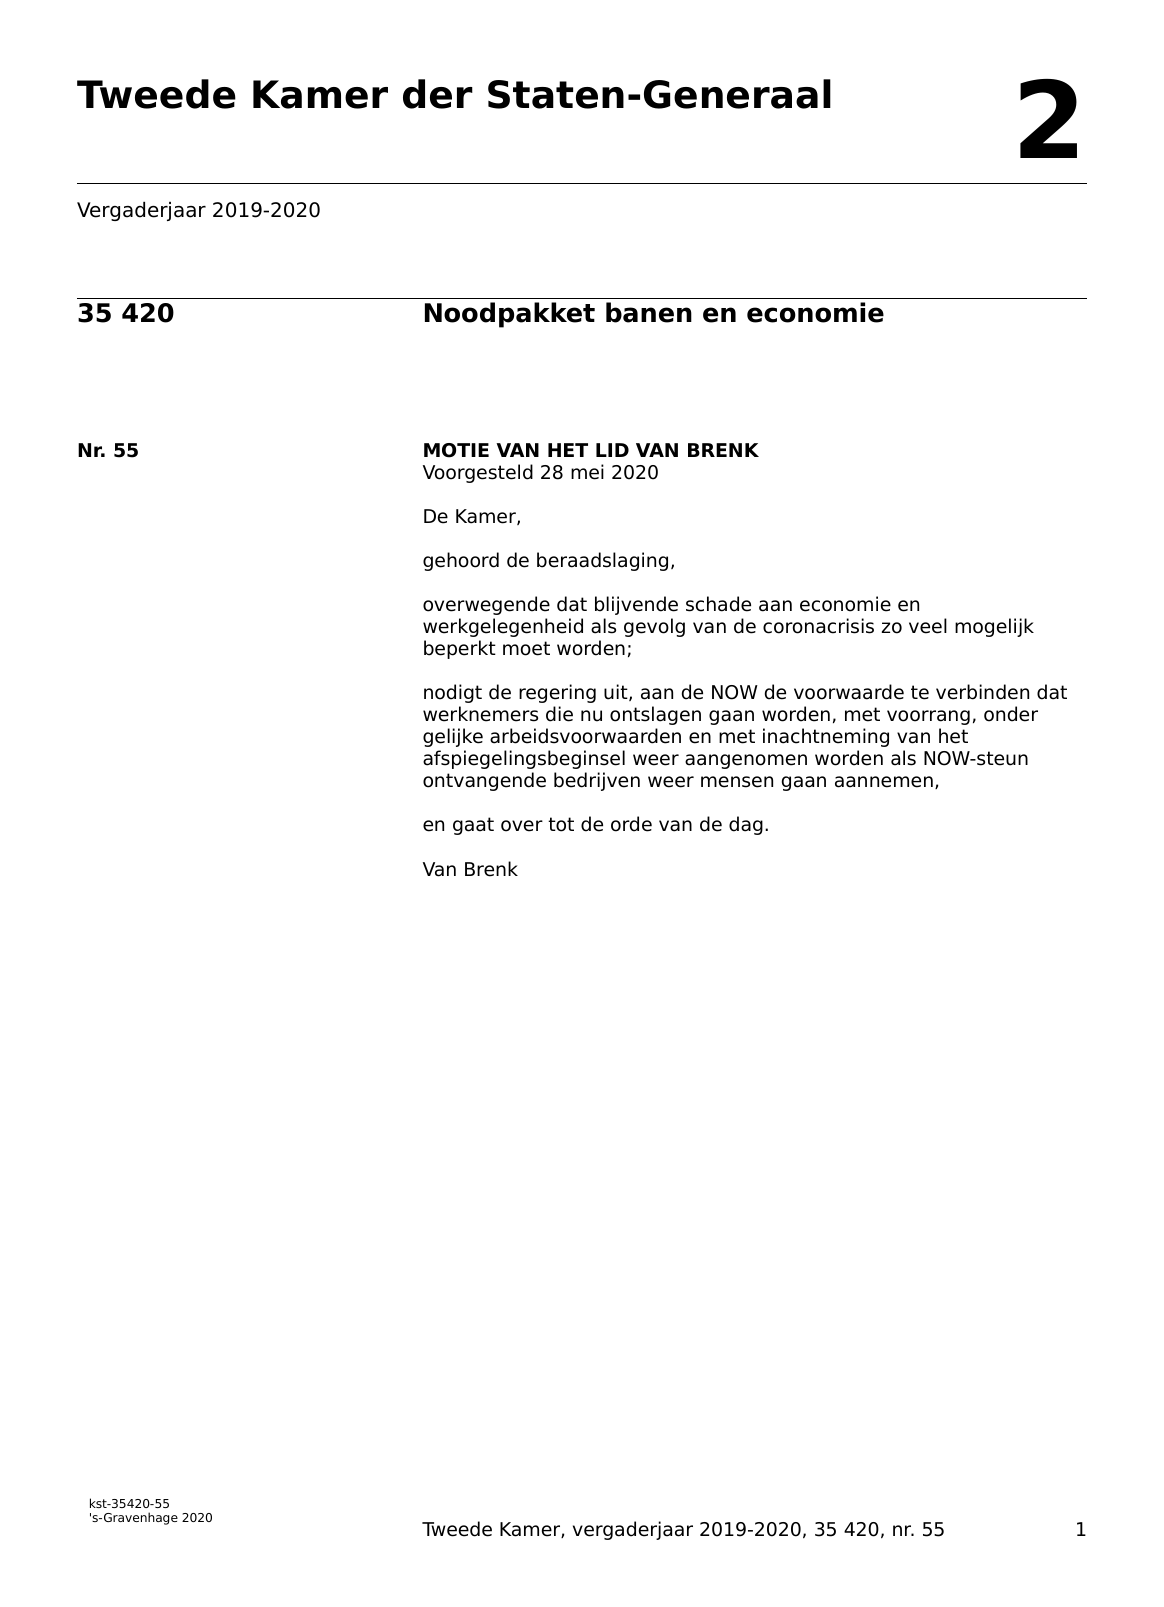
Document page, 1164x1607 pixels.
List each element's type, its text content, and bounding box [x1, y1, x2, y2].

text De Kamer, [422, 506, 1087, 528]
subtitle 35 420 Noodpakket banen en economie [77, 299, 1087, 329]
text gehoord de beraadslaging, [422, 550, 1087, 572]
text Van Brenk [422, 858, 1087, 881]
text 's-Gravenhage 2020 [88, 1511, 323, 1525]
text Voorgesteld 28 mei 2020 [422, 462, 1087, 484]
subtitle Nr. 55 MOTIE VAN HET LID VAN BRENK [77, 440, 1087, 462]
text nodigt de regering uit, aan de NOW de voorwaarde te verbinden dat werknemers die nu ontslagen gaan worden, met voorrang, onder gelijke arbeidsvoorwaarden en met inachtneming van het afspiegelingsbeginsel weer aangenomen worden als NOW-steun ontvangende bedrijven weer mensen gaan aannemen, [422, 682, 1087, 792]
text kst-35420-55 [88, 1497, 323, 1511]
table_header Tweede Kamer der Staten-Generaal [77, 59, 886, 183]
table_header 2 [886, 59, 1087, 183]
table_cell Vergaderjaar 2019-2020 [77, 184, 1087, 298]
text en gaat over tot de orde van de dag. [422, 814, 1087, 836]
text overwegende dat blijvende schade aan economie en werkgelegenheid als gevolg van de coronacrisis zo veel mogelijk beperkt moet worden; [422, 594, 1087, 660]
